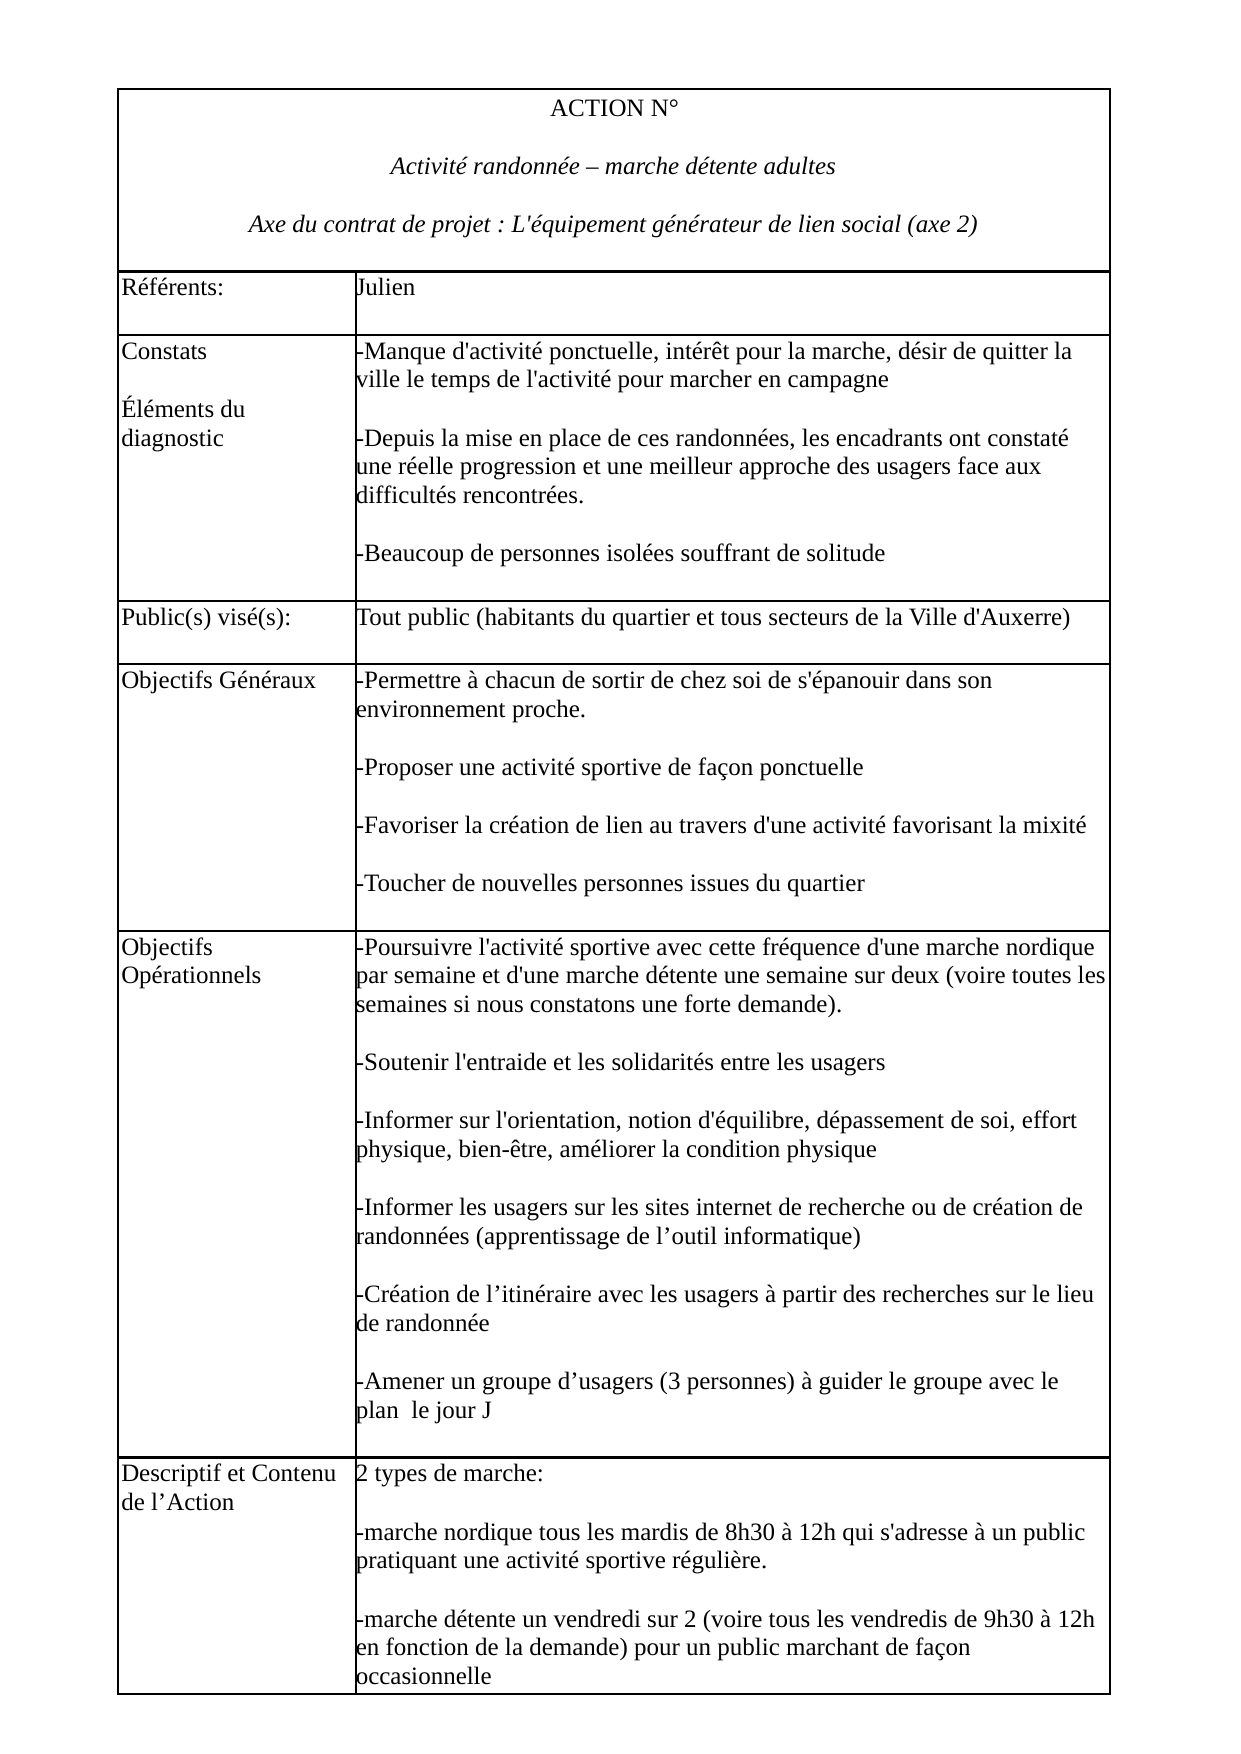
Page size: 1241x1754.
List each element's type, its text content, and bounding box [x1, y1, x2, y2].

table_cell -Permettre à chacun de sortir de chez soi de s'épanouir dans son environnement proche. -Proposer une activité sportive de façon ponctuelle -Favoriser la création de lien au travers d'une activité favorisant la mixité -Toucher de nouvelles personnes issues du quartier [357, 665, 1109, 929]
table_cell -Poursuivre l'activité sportive avec cette fréquence d'une marche nordique par semaine et d'une marche détente une semaine sur deux (voire toutes les semaines si nous constatons une forte demande). -Soutenir l'entraide et les solidarités entre les usagers -Informer sur l'orientation, notion d'équilibre, dépassement de soi, effort physique, bien-être, améliorer la condition physique -Informer les usagers sur les sites internet de recherche ou de création de randonnées (apprentissage de l’outil informatique) -Création de l’itinéraire avec les usagers à partir des recherches sur le lieu de randonnée -Amener un groupe d’usagers (3 personnes) à guider le groupe avec le plan le jour J [357, 932, 1109, 1456]
table_cell Objectifs Généraux [119, 665, 355, 929]
table_cell Référents: [119, 273, 355, 334]
table_cell Julien [357, 273, 1109, 334]
table_cell -Manque d'activité ponctuelle, intérêt pour la marche, désir de quitter la ville le temps de l'activité pour marcher en campagne -Depuis la mise en place de ces randonnées, les encadrants ont constaté une réelle progression et une meilleur approche des usagers face aux difficultés rencontrées. -Beaucoup de personnes isolées souffrant de solitude [357, 336, 1109, 599]
table_cell Objectifs Opérationnels [119, 932, 355, 1456]
table_cell Constats Éléments du diagnostic [119, 336, 355, 599]
table_cell Descriptif et Contenu de l’Action [119, 1459, 355, 1693]
table_cell 2 types de marche: -marche nordique tous les mardis de 8h30 à 12h qui s'adresse à un public pratiquant une activité sportive régulière. -marche détente un vendredi sur 2 (voire tous les vendredis de 9h30 à 12h en fonction de la demande) pour un public marchant de façon occasionnelle [357, 1459, 1109, 1693]
table_cell Tout public (habitants du quartier et tous secteurs de la Ville d'Auxerre) [357, 602, 1109, 663]
table_cell Public(s) visé(s): [119, 602, 355, 663]
table_header ACTION N° Activité randonnée – marche détente adultes Axe du contrat de projet : L'équipement générateur de lien social (axe 2) [119, 90, 1109, 270]
